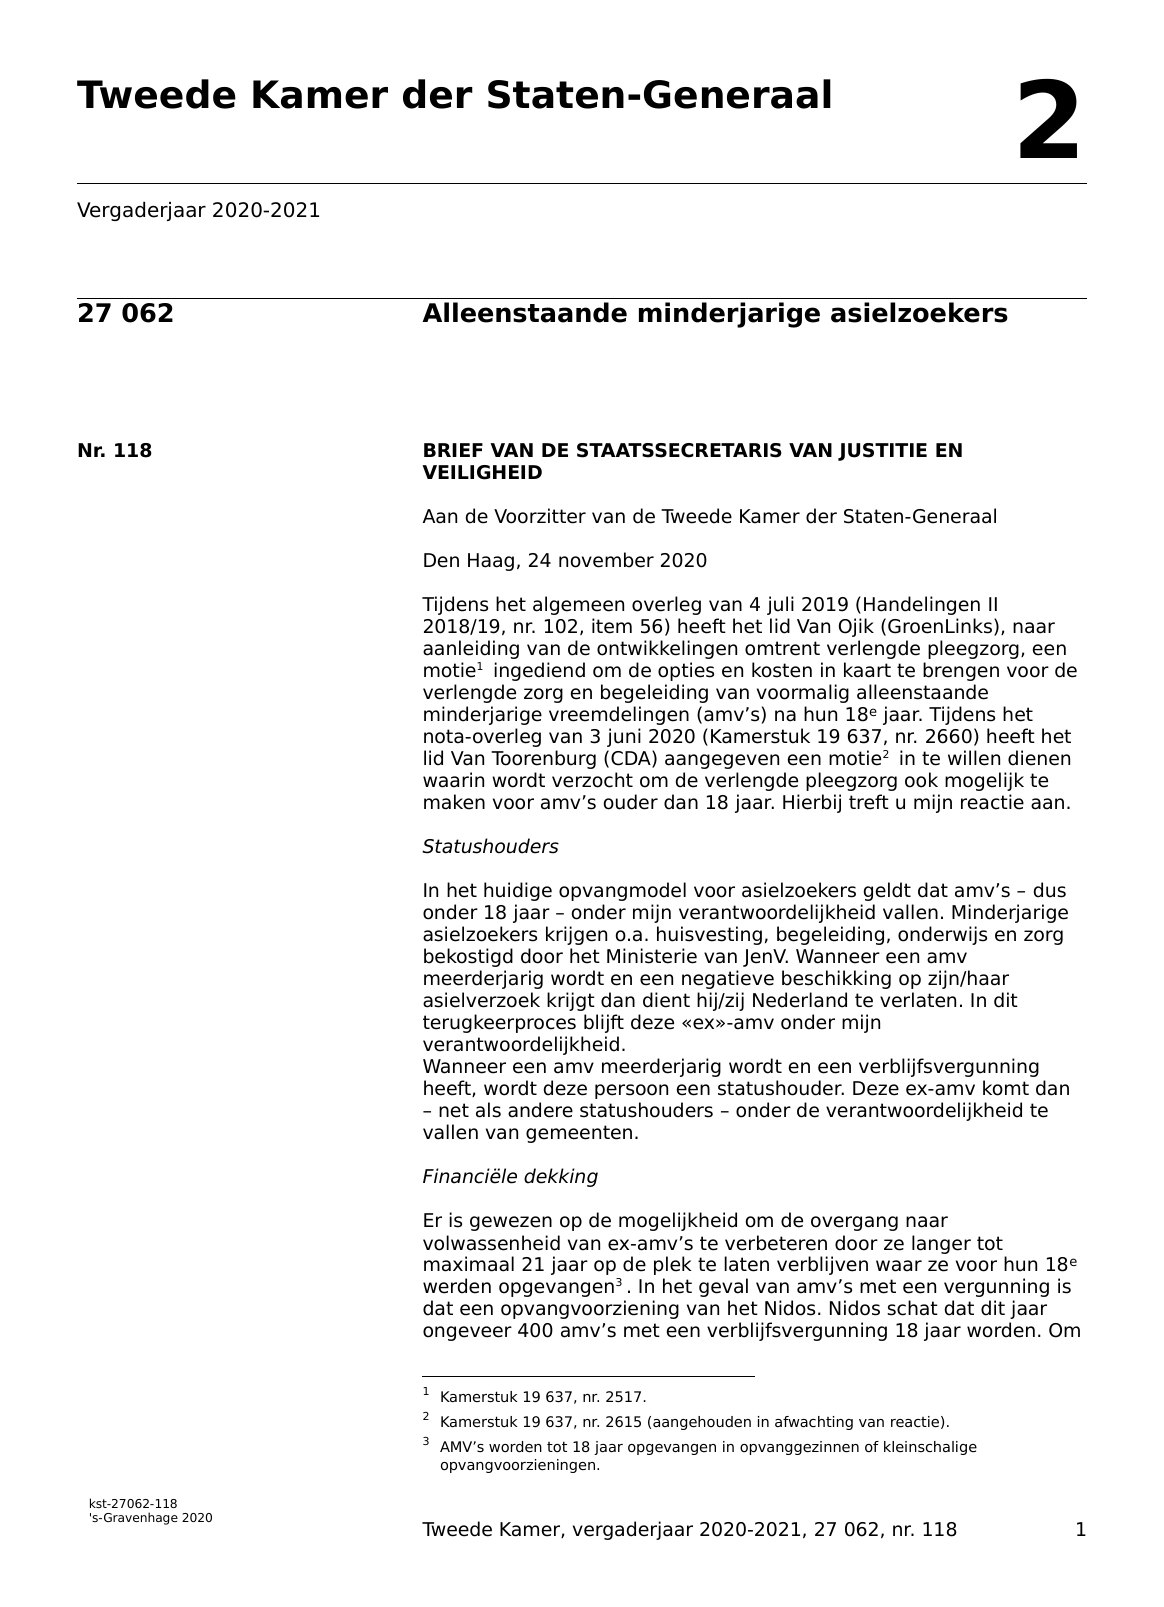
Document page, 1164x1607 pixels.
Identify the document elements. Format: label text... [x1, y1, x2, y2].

text In het huidige opvangmodel voor asielzoekers geldt dat amv’s – dus onder 18 jaar – onder mijn verantwoordelijkheid vallen. Minderjarige asielzoekers krijgen o.a. huisvesting, begeleiding, onderwijs en zorg bekostigd door het Ministerie van JenV. Wanneer een amv meerderjarig wordt en een negatieve beschikking op zijn/haar asielverzoek krijgt dan dient hij/zij Nederland te verlaten. In dit terugkeerproces blijft deze «ex»-amv onder mijn verantwoordelijkheid. [422, 880, 1087, 1056]
text 's-Gravenhage 2020 [88, 1511, 323, 1525]
text Er is gewezen op de mogelijkheid om de overgang naar volwassenheid van ex-amv’s te verbeteren door ze langer tot maximaal 21 jaar op de plek te laten verblijven waar ze voor hun 18e werden opgevangen. In het geval van amv’s met een vergunning is dat een opvangvoorziening van het Nidos. Nidos schat dat dit jaar ongeveer 400 amv’s met een verblijfsvergunning 18 jaar worden. Om [422, 1210, 1087, 1342]
text Wanneer een amv meerderjarig wordt en een verblijfsvergunning heeft, wordt deze persoon een statushouder. Deze ex-amv komt dan – net als andere statushouders – onder de verantwoordelijkheid te vallen van gemeenten. [422, 1056, 1087, 1144]
table_header Tweede Kamer der Staten-Generaal [77, 59, 886, 183]
table_header 2 [886, 59, 1087, 183]
text Aan de Voorzitter van de Tweede Kamer der Staten-Generaal [422, 506, 1087, 528]
text Kamerstuk 19 637, nr. 2517. [422, 1385, 1087, 1407]
text AMV’s worden tot 18 jaar opgevangen in opvanggezinnen of kleinschalige opvangvoorzieningen. [422, 1435, 1087, 1474]
subtitle Statushouders [422, 836, 1087, 858]
table_cell Vergaderjaar 2020-2021 [77, 184, 1087, 298]
subtitle 27 062 Alleenstaande minderjarige asielzoekers [77, 299, 1087, 329]
text Den Haag, 24 november 2020 [422, 550, 1087, 572]
subtitle Nr. 118 BRIEF VAN DE STAATSSECRETARIS VAN JUSTITIE EN VEILIGHEID [77, 440, 1087, 484]
text Tijdens het algemeen overleg van 4 juli 2019 (Handelingen II 2018/19, nr. 102, item 56) heeft het lid Van Ojik (GroenLinks), naar aanleiding van de ontwikkelingen omtrent verlengde pleegzorg, een motie ingediend om de opties en kosten in kaart te brengen voor de verlengde zorg en begeleiding van voormalig alleenstaande minderjarige vreemdelingen (amv’s) na hun 18e jaar. Tijdens het nota-overleg van 3 juni 2020 (Kamerstuk 19 637, nr. 2660) heeft het lid Van Toorenburg (CDA) aangegeven een motie in te willen dienen waarin wordt verzocht om de verlengde pleegzorg ook mogelijk te maken voor amv’s ouder dan 18 jaar. Hierbij treft u mijn reactie aan. [422, 594, 1087, 814]
subtitle Financiële dekking [422, 1166, 1087, 1188]
text Kamerstuk 19 637, nr. 2615 (aangehouden in afwachting van reactie). [422, 1410, 1087, 1432]
text kst-27062-118 [88, 1497, 323, 1511]
